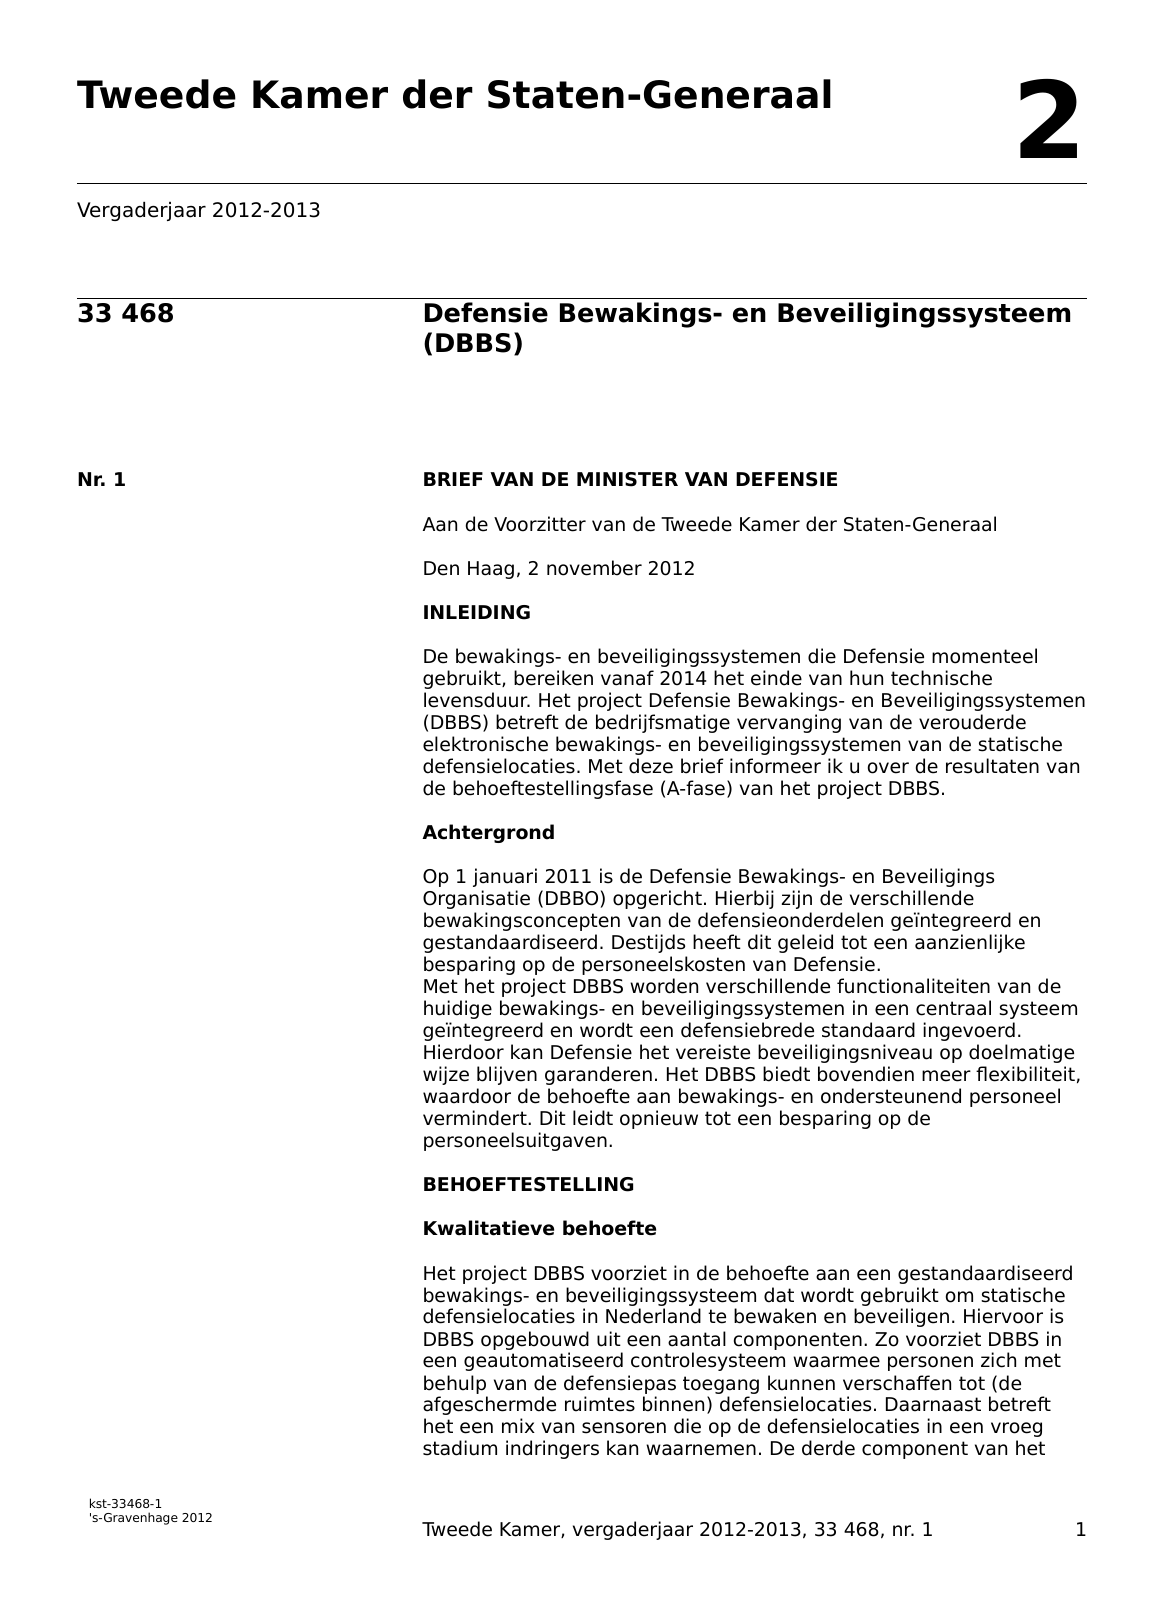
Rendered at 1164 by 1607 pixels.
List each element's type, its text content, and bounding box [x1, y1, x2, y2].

text 's-Gravenhage 2012 [88, 1511, 323, 1525]
text Met het project DBBS worden verschillende functionaliteiten van de huidige bewakings- en beveiligingssystemen in een centraal systeem geïntegreerd en wordt een defensiebrede standaard ingevoerd. Hierdoor kan Defensie het vereiste beveiligingsniveau op doelmatige wijze blijven garanderen. Het DBBS biedt bovendien meer flexibiliteit, waardoor de behoefte aan bewakings- en ondersteunend personeel vermindert. Dit leidt opnieuw tot een besparing op de personeelsuitgaven. [422, 976, 1087, 1152]
text Den Haag, 2 november 2012 [422, 558, 1087, 580]
text Op 1 januari 2011 is de Defensie Bewakings- en Beveiligings Organisatie (DBBO) opgericht. Hierbij zijn de verschillende bewakingsconcepten van de defensieonderdelen geïntegreerd en gestandaardiseerd. Destijds heeft dit geleid tot een aanzienlijke besparing op de personeelskosten van Defensie. [422, 866, 1087, 976]
text De bewakings- en beveiligingssystemen die Defensie momenteel gebruikt, bereiken vanaf 2014 het einde van hun technische levensduur. Het project Defensie Bewakings- en Beveiligingssystemen (DBBS) betreft de bedrijfsmatige vervanging van de verouderde elektronische bewakings- en beveiligingssystemen van de statische defensielocaties. Met deze brief informeer ik u over de resultaten van de behoeftestellingsfase (A-fase) van het project DBBS. [422, 646, 1087, 800]
table_cell Vergaderjaar 2012-2013 [77, 184, 1087, 298]
subtitle Achtergrond [422, 822, 1087, 844]
subtitle Nr. 1 BRIEF VAN DE MINISTER VAN DEFENSIE [77, 469, 1087, 491]
subtitle BEHOEFTESTELLING [422, 1174, 1087, 1196]
subtitle 33 468 Defensie Bewakings- en Beveiligingssysteem (DBBS) [77, 299, 1087, 358]
text Aan de Voorzitter van de Tweede Kamer der Staten-Generaal [422, 513, 1087, 536]
subtitle Kwalitatieve behoefte [422, 1218, 1087, 1240]
subtitle INLEIDING [422, 602, 1087, 624]
text Het project DBBS voorziet in de behoefte aan een gestandaardiseerd bewakings- en beveiligingssysteem dat wordt gebruikt om statische defensielocaties in Nederland te bewaken en beveiligen. Hiervoor is DBBS opgebouwd uit een aantal componenten. Zo voorziet DBBS in een geautomatiseerd controlesysteem waarmee personen zich met behulp van de defensiepas toegang kunnen verschaffen tot (de afgeschermde ruimtes binnen) defensielocaties. Daarnaast betreft het een mix van sensoren die op de defensielocaties in een vroeg stadium indringers kan waarnemen. De derde component van het [422, 1262, 1087, 1460]
table_header 2 [886, 59, 1087, 183]
text kst-33468-1 [88, 1497, 323, 1511]
table_header Tweede Kamer der Staten-Generaal [77, 59, 886, 183]
